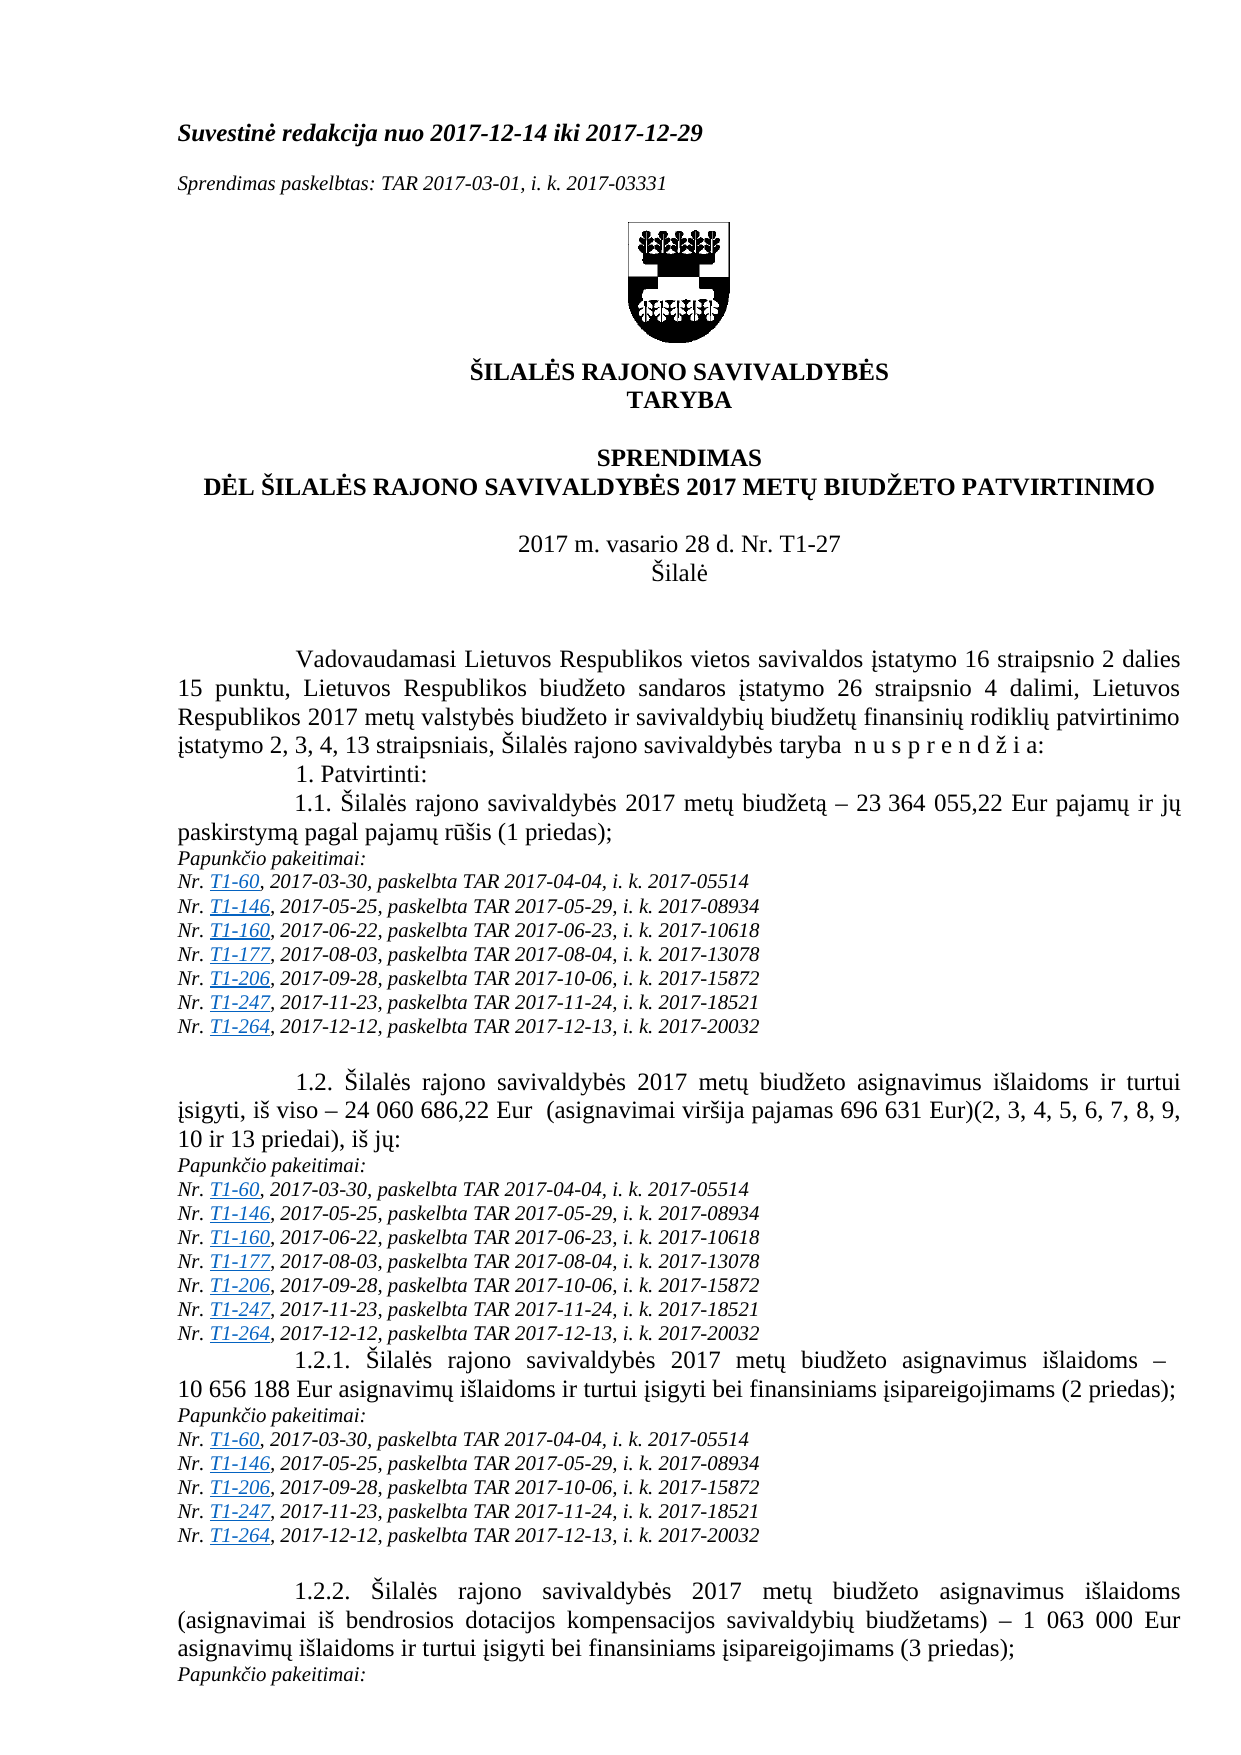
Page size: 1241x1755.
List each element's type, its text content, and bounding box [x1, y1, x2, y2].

text Nr. T1-146, 2017-05-25, paskelbta TAR 2017-05-29, i. k. 2017-08934 [177, 893, 1181, 918]
text ŠILALĖS RAJONO SAVIVALDYBĖS [177, 357, 1181, 385]
text Nr. T1-160, 2017-06-22, paskelbta TAR 2017-06-23, i. k. 2017-10618 [177, 1225, 1181, 1249]
text 2017 m. vasario 28 d. Nr. T1-27 [177, 529, 1181, 558]
text Suvestinė redakcija nuo 2017-12-14 iki 2017-12-29 [177, 118, 1181, 147]
text 1.2. Šilalės rajono savivaldybės 2017 metų biudžeto asignavimus išlaidoms ir turtui įsigyti, iš viso – 24 060 686,22 Eur (asignavimai viršija pajamas 696 631 Eur)(2, 3, 4, 5, 6, 7, 8, 9, 10 ir 13 priedai), iš jų: [177, 1067, 1181, 1153]
text Sprendimas paskelbtas: TAR 2017-03-01, i. k. 2017-03331 [177, 171, 1181, 195]
text 1.2.1. Šilalės rajono savivaldybės 2017 metų biudžeto asignavimus išlaidoms – 10 656 188 Eur asignavimų išlaidoms ir turtui įsigyti bei finansiniams įsipareigojimams (2 priedas); [177, 1345, 1181, 1403]
text Nr. T1-60, 2017-03-30, paskelbta TAR 2017-04-04, i. k. 2017-05514 [177, 869, 1181, 893]
text Nr. T1-247, 2017-11-23, paskelbta TAR 2017-11-24, i. k. 2017-18521 [177, 1499, 1181, 1523]
text TARYBA [177, 385, 1181, 414]
text Šilalė [177, 558, 1181, 587]
text Papunkčio pakeitimai: [177, 1153, 1181, 1177]
text Nr. T1-177, 2017-08-03, paskelbta TAR 2017-08-04, i. k. 2017-13078 [177, 1249, 1181, 1273]
text 1. Patvirtinti: [177, 759, 1181, 788]
text Nr. T1-60, 2017-03-30, paskelbta TAR 2017-04-04, i. k. 2017-05514 [177, 1427, 1181, 1451]
text SPRENDIMAS [177, 443, 1181, 472]
text 1.2.2. Šilalės rajono savivaldybės 2017 metų biudžeto asignavimus išlaidoms (asignavimai iš bendrosios dotacijos kompensacijos savivaldybių biudžetams) – 1 063 000 Eur asignavimų išlaidoms ir turtui įsigyti bei finansiniams įsipareigojimams (3 priedas); [177, 1576, 1181, 1662]
text Nr. T1-247, 2017-11-23, paskelbta TAR 2017-11-24, i. k. 2017-18521 [177, 990, 1181, 1014]
text Nr. T1-160, 2017-06-22, paskelbta TAR 2017-06-23, i. k. 2017-10618 [177, 918, 1181, 942]
text Nr. T1-206, 2017-09-28, paskelbta TAR 2017-10-06, i. k. 2017-15872 [177, 966, 1181, 990]
text Nr. T1-177, 2017-08-03, paskelbta TAR 2017-08-04, i. k. 2017-13078 [177, 942, 1181, 966]
text Papunkčio pakeitimai: [177, 1403, 1181, 1427]
text DĖL ŠILALĖS RAJONO SAVIVALDYBĖS 2017 METŲ BIUDŽETO PATVIRTINIMO [177, 472, 1181, 500]
text Nr. T1-264, 2017-12-12, paskelbta TAR 2017-12-13, i. k. 2017-20032 [177, 1014, 1181, 1038]
text Nr. T1-206, 2017-09-28, paskelbta TAR 2017-10-06, i. k. 2017-15872 [177, 1475, 1181, 1499]
text Nr. T1-146, 2017-05-25, paskelbta TAR 2017-05-29, i. k. 2017-08934 [177, 1201, 1181, 1225]
text Papunkčio pakeitimai: [177, 845, 1181, 869]
text Nr. T1-247, 2017-11-23, paskelbta TAR 2017-11-24, i. k. 2017-18521 [177, 1297, 1181, 1321]
text 1.1. Šilalės rajono savivaldybės 2017 metų biudžetą – 23 364 055,22 Eur pajamų ir jų paskirstymą pagal pajamų rūšis (1 priedas); [177, 788, 1181, 845]
text Papunkčio pakeitimai: [177, 1662, 1181, 1686]
text Nr. T1-146, 2017-05-25, paskelbta TAR 2017-05-29, i. k. 2017-08934 [177, 1451, 1181, 1475]
text Nr. T1-264, 2017-12-12, paskelbta TAR 2017-12-13, i. k. 2017-20032 [177, 1321, 1181, 1345]
text Nr. T1-206, 2017-09-28, paskelbta TAR 2017-10-06, i. k. 2017-15872 [177, 1273, 1181, 1297]
text Nr. T1-264, 2017-12-12, paskelbta TAR 2017-12-13, i. k. 2017-20032 [177, 1523, 1181, 1547]
text Vadovaudamasi Lietuvos Respublikos vietos savivaldos įstatymo 16 straipsnio 2 dalies 15 punktu, Lietuvos Respublikos biudžeto sandaros įstatymo 26 straipsnio 4 dalimi, Lietuvos Respublikos 2017 metų valstybės biudžeto ir savivaldybių biudžetų finansinių rodiklių patvirtinimo įstatymo 2, 3, 4, 13 straipsniais, Šilalės rajono savivaldybės taryba n u s p r e n d ž i a: [177, 644, 1181, 759]
text Nr. T1-60, 2017-03-30, paskelbta TAR 2017-04-04, i. k. 2017-05514 [177, 1177, 1181, 1201]
